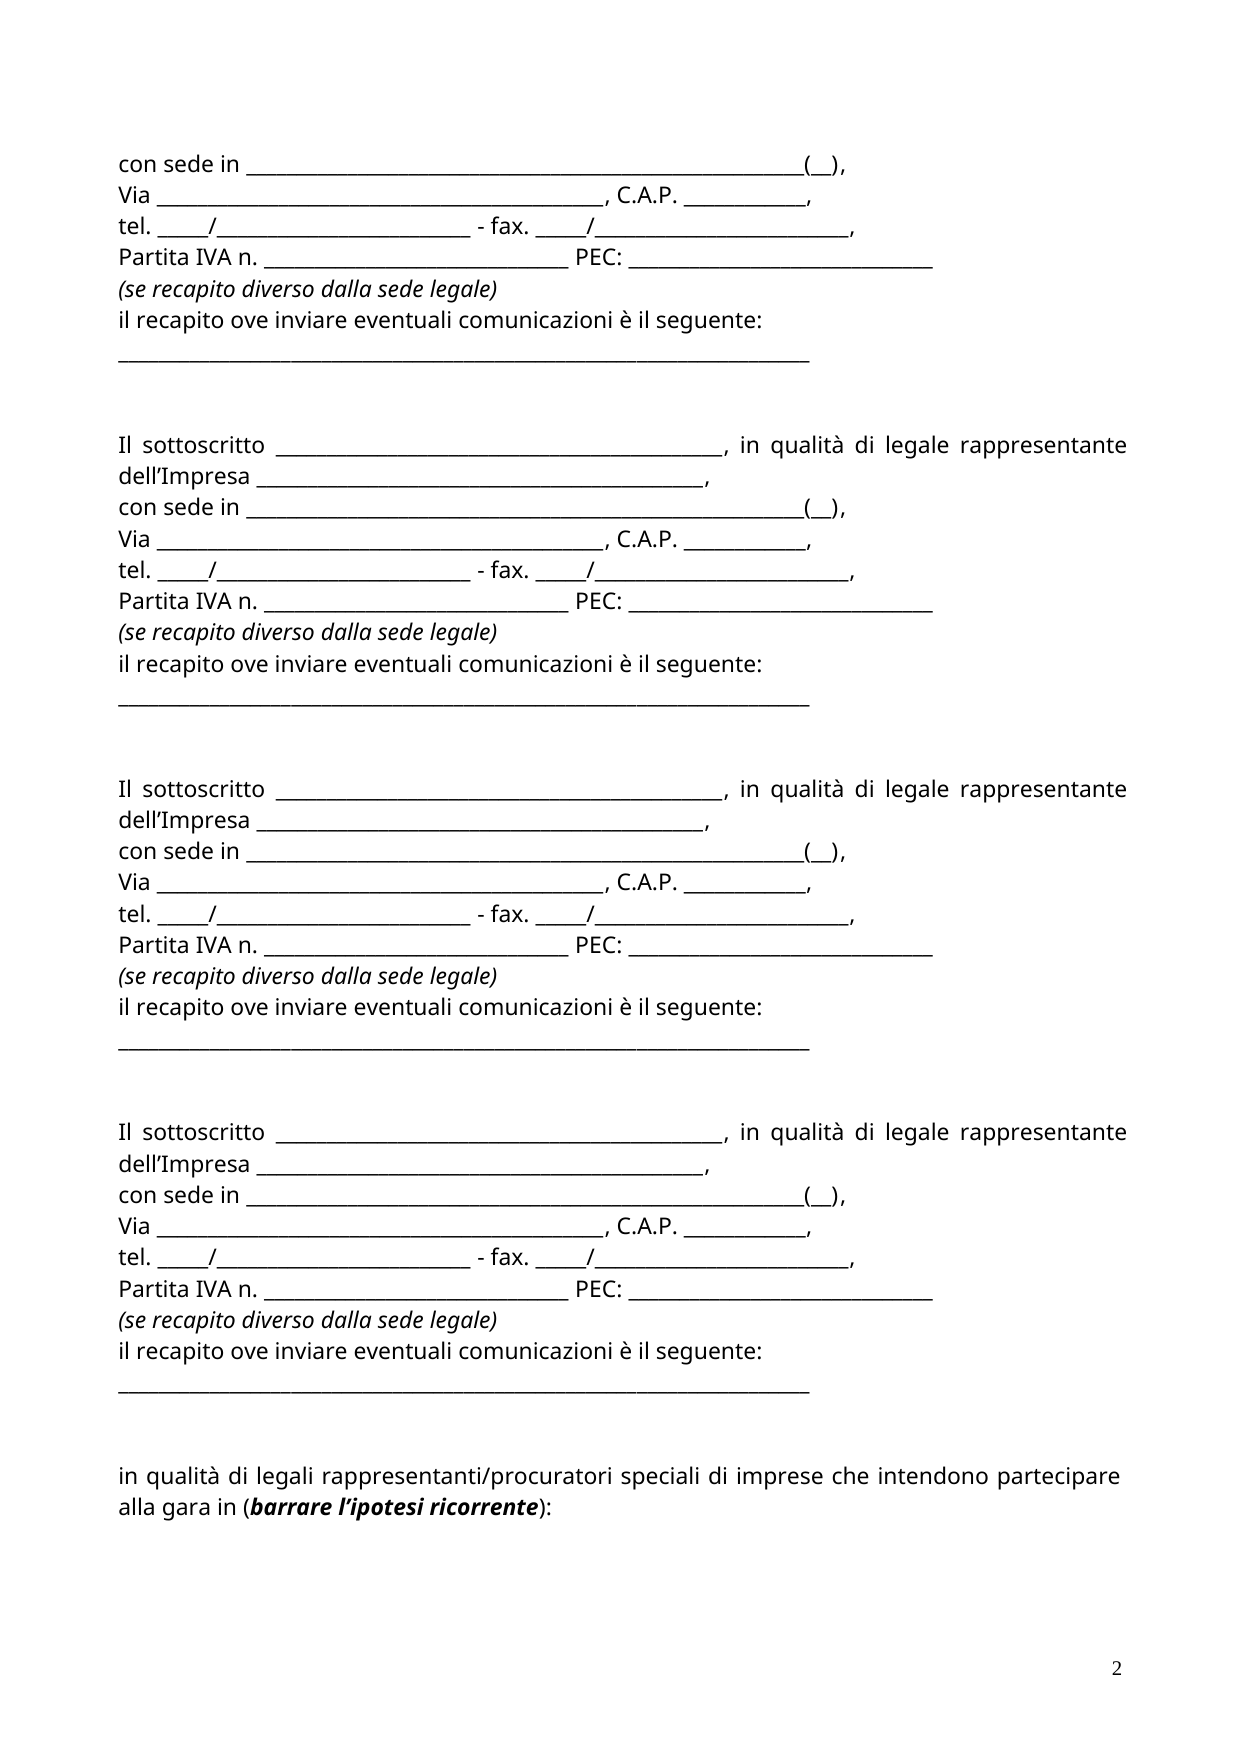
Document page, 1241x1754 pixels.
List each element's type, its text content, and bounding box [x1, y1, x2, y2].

text Partita IVA n. ______________________________ PEC: ______________________________ [118, 1273, 1128, 1304]
text il recapito ove inviare eventuali comunicazioni è il seguente: [118, 991, 1122, 1023]
text in qualità di legali rappresentanti/procuratori speciali di imprese che intendono partecipare alla gara in (barrare l’ipotesi ricorrente): [118, 1460, 1122, 1523]
text il recapito ove inviare eventuali comunicazioni è il seguente: [118, 1335, 1122, 1366]
text Via ____________________________________________, C.A.P. ____________, [118, 179, 1128, 210]
text con sede in _______________________________________________________(__), [118, 1179, 1128, 1210]
text ____________________________________________________________________ [118, 1023, 1122, 1054]
text ____________________________________________________________________ [118, 1366, 1122, 1398]
text (se recapito diverso dalla sede legale) [118, 1304, 1122, 1335]
text tel. _____/_________________________ - fax. _____/_________________________, [118, 1241, 1128, 1273]
text (se recapito diverso dalla sede legale) [118, 616, 1122, 648]
text Via ____________________________________________, C.A.P. ____________, [118, 1210, 1128, 1241]
text Partita IVA n. ______________________________ PEC: ______________________________ [118, 929, 1128, 960]
text Il sottoscritto ____________________________________________, in qualità di legale rappresentante dell’Impresa ____________________________________________, [118, 1116, 1128, 1179]
text il recapito ove inviare eventuali comunicazioni è il seguente: [118, 648, 1122, 679]
text con sede in _______________________________________________________(__), [118, 148, 1128, 179]
text Partita IVA n. ______________________________ PEC: ______________________________ [118, 585, 1128, 616]
text Il sottoscritto ____________________________________________, in qualità di legale rappresentante dell’Impresa ____________________________________________, [118, 429, 1128, 491]
text il recapito ove inviare eventuali comunicazioni è il seguente: [118, 304, 1122, 335]
text tel. _____/_________________________ - fax. _____/_________________________, [118, 898, 1128, 929]
text ____________________________________________________________________ [118, 679, 1122, 710]
text con sede in _______________________________________________________(__), [118, 491, 1128, 523]
text (se recapito diverso dalla sede legale) [118, 273, 1122, 304]
text tel. _____/_________________________ - fax. _____/_________________________, [118, 554, 1128, 585]
text Partita IVA n. ______________________________ PEC: ______________________________ [118, 241, 1128, 273]
text Il sottoscritto ____________________________________________, in qualità di legale rappresentante dell’Impresa ____________________________________________, [118, 773, 1128, 835]
text tel. _____/_________________________ - fax. _____/_________________________, [118, 210, 1128, 241]
text (se recapito diverso dalla sede legale) [118, 960, 1122, 991]
text ____________________________________________________________________ [118, 335, 1122, 366]
text con sede in _______________________________________________________(__), [118, 835, 1128, 866]
text Via ____________________________________________, C.A.P. ____________, [118, 866, 1128, 898]
text Via ____________________________________________, C.A.P. ____________, [118, 523, 1128, 554]
